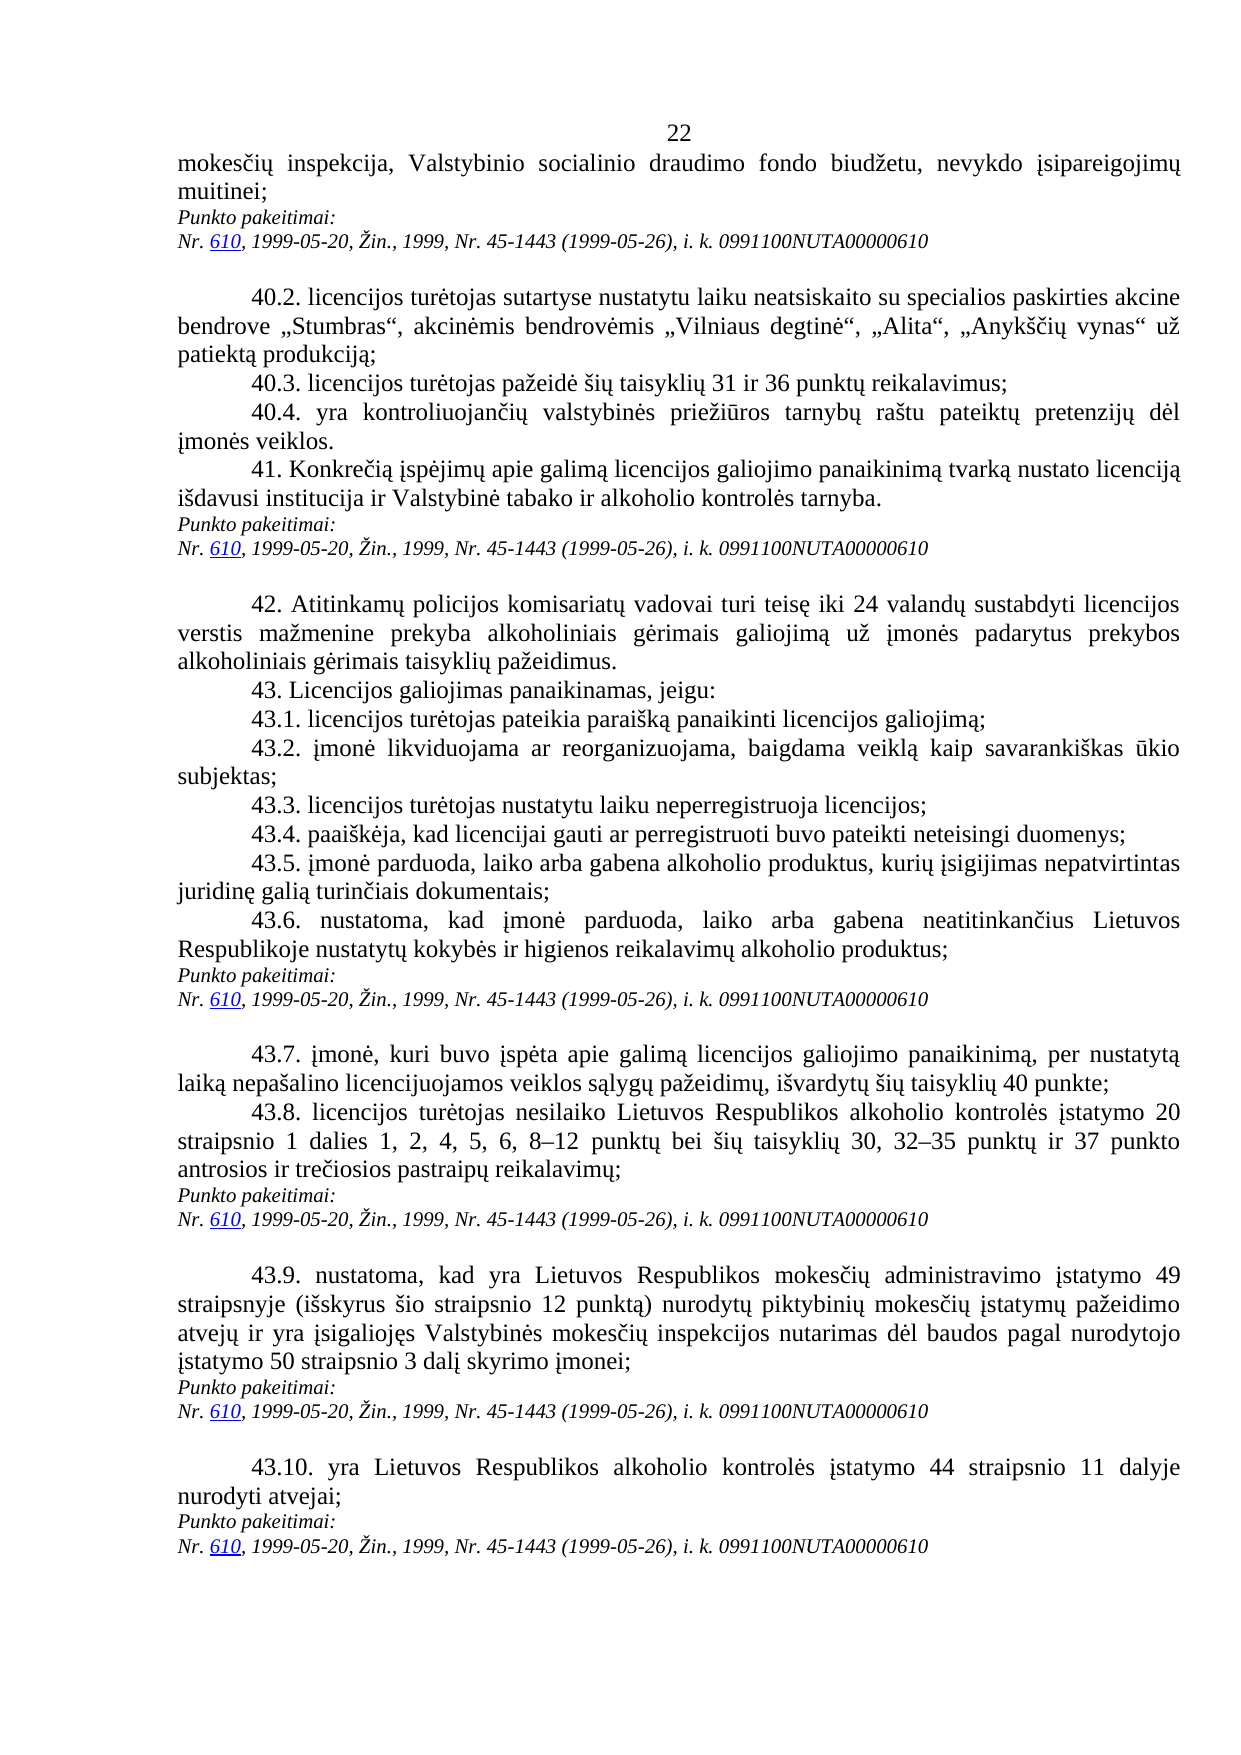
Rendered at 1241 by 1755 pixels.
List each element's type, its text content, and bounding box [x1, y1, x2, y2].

text Punkto pakeitimai: [177, 205, 1181, 229]
text 42. Atitinkamų policijos komisariatų vadovai turi teisę iki 24 valandų sustabdyti licencijos verstis mažmenine prekyba alkoholiniais gėrimais galiojimą už įmonės padarytus prekybos alkoholiniais gėrimais taisyklių pažeidimus. [177, 589, 1181, 675]
text mokesčių inspekcija, Valstybinio socialinio draudimo fondo biudžetu, nevykdo įsipareigojimų muitinei; [177, 148, 1181, 205]
text Nr. 610, 1999-05-20, Žin., 1999, Nr. 45-1443 (1999-05-26), i. k. 0991100NUTA00000610 [177, 536, 1181, 560]
text 43.1. licencijos turėtojas pateikia paraišką panaikinti licencijos galiojimą; [177, 704, 1181, 733]
text 43.4. paaiškėja, kad licencijai gauti ar perregistruoti buvo pateikti neteisingi duomenys; [177, 819, 1181, 848]
text 40.3. licencijos turėtojas pažeidė šių taisyklių 31 ir 36 punktų reikalavimus; [177, 368, 1181, 397]
text 43.10. yra Lietuvos Respublikos alkoholio kontrolės įstatymo 44 straipsnio 11 dalyje nurodyti atvejai; [177, 1452, 1181, 1509]
text 41. Konkrečią įspėjimų apie galimą licencijos galiojimo panaikinimą tvarką nustato licenciją išdavusi institucija ir Valstybinė tabako ir alkoholio kontrolės tarnyba. [177, 454, 1181, 512]
text 40.2. licencijos turėtojas sutartyse nustatytu laiku neatsiskaito su specialios paskirties akcine bendrove „Stumbras“, akcinėmis bendrovėmis „Vilniaus degtinė“, „Alita“, „Anykščių vynas“ už patiektą produkciją; [177, 282, 1181, 368]
text 43.9. nustatoma, kad yra Lietuvos Respublikos mokesčių administravimo įstatymo 49 straipsnyje (išskyrus šio straipsnio 12 punktą) nurodytų piktybinių mokesčių įstatymų pažeidimo atvejų ir yra įsigaliojęs Valstybinės mokesčių inspekcijos nutarimas dėl baudos pagal nurodytojo įstatymo 50 straipsnio 3 dalį skyrimo įmonei; [177, 1260, 1181, 1375]
text 43.8. licencijos turėtojas nesilaiko Lietuvos Respublikos alkoholio kontrolės įstatymo 20 straipsnio 1 dalies 1, 2, 4, 5, 6, 8–12 punktų bei šių taisyklių 30, 32–35 punktų ir 37 punkto antrosios ir trečiosios pastraipų reikalavimų; [177, 1097, 1181, 1183]
text Punkto pakeitimai: [177, 963, 1181, 987]
text Nr. 610, 1999-05-20, Žin., 1999, Nr. 45-1443 (1999-05-26), i. k. 0991100NUTA00000610 [177, 1399, 1181, 1423]
text Punkto pakeitimai: [177, 512, 1181, 536]
text 43.5. įmonė parduoda, laiko arba gabena alkoholio produktus, kurių įsigijimas nepatvirtintas juridinę galią turinčiais dokumentais; [177, 848, 1181, 905]
text 43.2. įmonė likviduojama ar reorganizuojama, baigdama veiklą kaip savarankiškas ūkio subjektas; [177, 733, 1181, 790]
text Nr. 610, 1999-05-20, Žin., 1999, Nr. 45-1443 (1999-05-26), i. k. 0991100NUTA00000610 [177, 1207, 1181, 1231]
text 43. Licencijos galiojimas panaikinamas, jeigu: [177, 675, 1181, 704]
text 43.7. įmonė, kuri buvo įspėta apie galimą licencijos galiojimo panaikinimą, per nustatytą laiką nepašalino licencijuojamos veiklos sąlygų pažeidimų, išvardytų šių taisyklių 40 punkte; [177, 1039, 1181, 1097]
text 43.3. licencijos turėtojas nustatytu laiku neperregistruoja licencijos; [177, 790, 1181, 819]
text Nr. 610, 1999-05-20, Žin., 1999, Nr. 45-1443 (1999-05-26), i. k. 0991100NUTA00000610 [177, 1533, 1181, 1558]
text Punkto pakeitimai: [177, 1509, 1181, 1533]
text Punkto pakeitimai: [177, 1183, 1181, 1207]
text 40.4. yra kontroliuojančių valstybinės priežiūros tarnybų raštu pateiktų pretenzijų dėl įmonės veiklos. [177, 397, 1181, 454]
text Nr. 610, 1999-05-20, Žin., 1999, Nr. 45-1443 (1999-05-26), i. k. 0991100NUTA00000610 [177, 987, 1181, 1011]
text 43.6. nustatoma, kad įmonė parduoda, laiko arba gabena neatitinkančius Lietuvos Respublikoje nustatytų kokybės ir higienos reikalavimų alkoholio produktus; [177, 905, 1181, 963]
text Punkto pakeitimai: [177, 1375, 1181, 1399]
text Nr. 610, 1999-05-20, Žin., 1999, Nr. 45-1443 (1999-05-26), i. k. 0991100NUTA00000610 [177, 229, 1181, 253]
